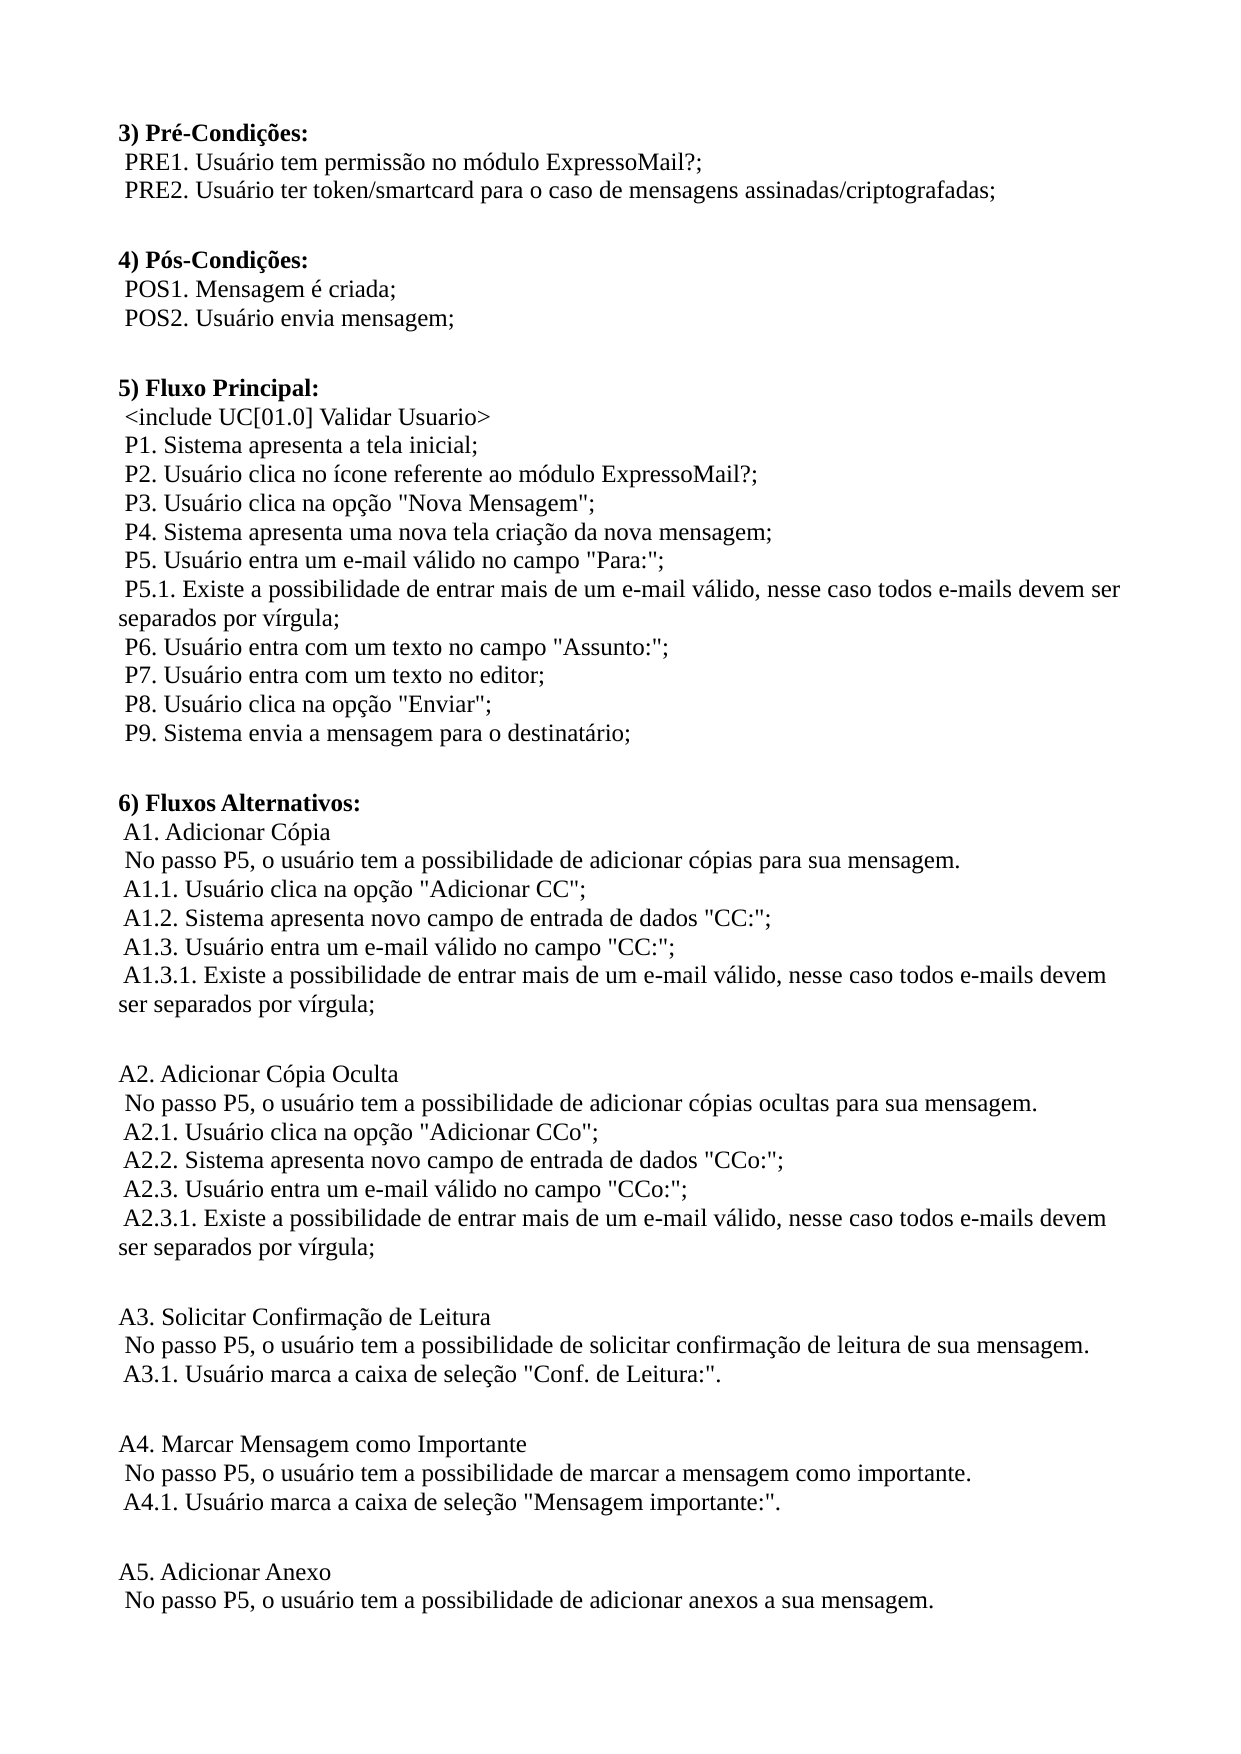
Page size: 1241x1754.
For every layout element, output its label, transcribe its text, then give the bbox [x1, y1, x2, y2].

text 5) Fluxo Principal: <include UC[01.0] Validar Usuario> P1. Sistema apresenta a tela inicial; P2. Usuário clica no ícone referente ao módulo ExpressoMail?; P3. Usuário clica na opção "Nova Mensagem"; P4. Sistema apresenta uma nova tela criação da nova mensagem; P5. Usuário entra um e-mail válido no campo "Para:"; P5.1. Existe a possibilidade de entrar mais de um e-mail válido, nesse caso todos e-mails devem ser separados por vírgula; P6. Usuário entra com um texto no campo "Assunto:"; P7. Usuário entra com um texto no editor; P8. Usuário clica na opção "Enviar"; P9. Sistema envia a mensagem para o destinatário; [118, 373, 1122, 776]
text A3. Solicitar Confirmação de Leitura No passo P5, o usuário tem a possibilidade de solicitar confirmação de leitura de sua mensagem. A3.1. Usuário marca a caixa de seleção "Conf. de Leitura:". [118, 1302, 1122, 1417]
text A5. Adicionar Anexo No passo P5, o usuário tem a possibilidade de adicionar anexos a sua mensagem. [118, 1557, 1122, 1614]
text A2. Adicionar Cópia Oculta No passo P5, o usuário tem a possibilidade de adicionar cópias ocultas para sua mensagem. A2.1. Usuário clica na opção "Adicionar CCo"; A2.2. Sistema apresenta novo campo de entrada de dados "CCo:"; A2.3. Usuário entra um e-mail válido no campo "CCo:"; A2.3.1. Existe a possibilidade de entrar mais de um e-mail válido, nesse caso todos e-mails devem ser separados por vírgula; [118, 1059, 1122, 1289]
text A4. Marcar Mensagem como Importante No passo P5, o usuário tem a possibilidade de marcar a mensagem como importante. A4.1. Usuário marca a caixa de seleção "Mensagem importante:". [118, 1429, 1122, 1544]
text 6) Fluxos Alternativos: A1. Adicionar Cópia No passo P5, o usuário tem a possibilidade de adicionar cópias para sua mensagem. A1.1. Usuário clica na opção "Adicionar CC"; A1.2. Sistema apresenta novo campo de entrada de dados "CC:"; A1.3. Usuário entra um e-mail válido no campo "CC:"; A1.3.1. Existe a possibilidade de entrar mais de um e-mail válido, nesse caso todos e-mails devem ser separados por vírgula; [118, 788, 1122, 1047]
text 3) Pré-Condições: PRE1. Usuário tem permissão no módulo ExpressoMail?; PRE2. Usuário ter token/smartcard para o caso de mensagens assinadas/criptografadas; [118, 118, 1122, 233]
text 4) Pós-Condições: POS1. Mensagem é criada; POS2. Usuário envia mensagem; [118, 246, 1122, 361]
